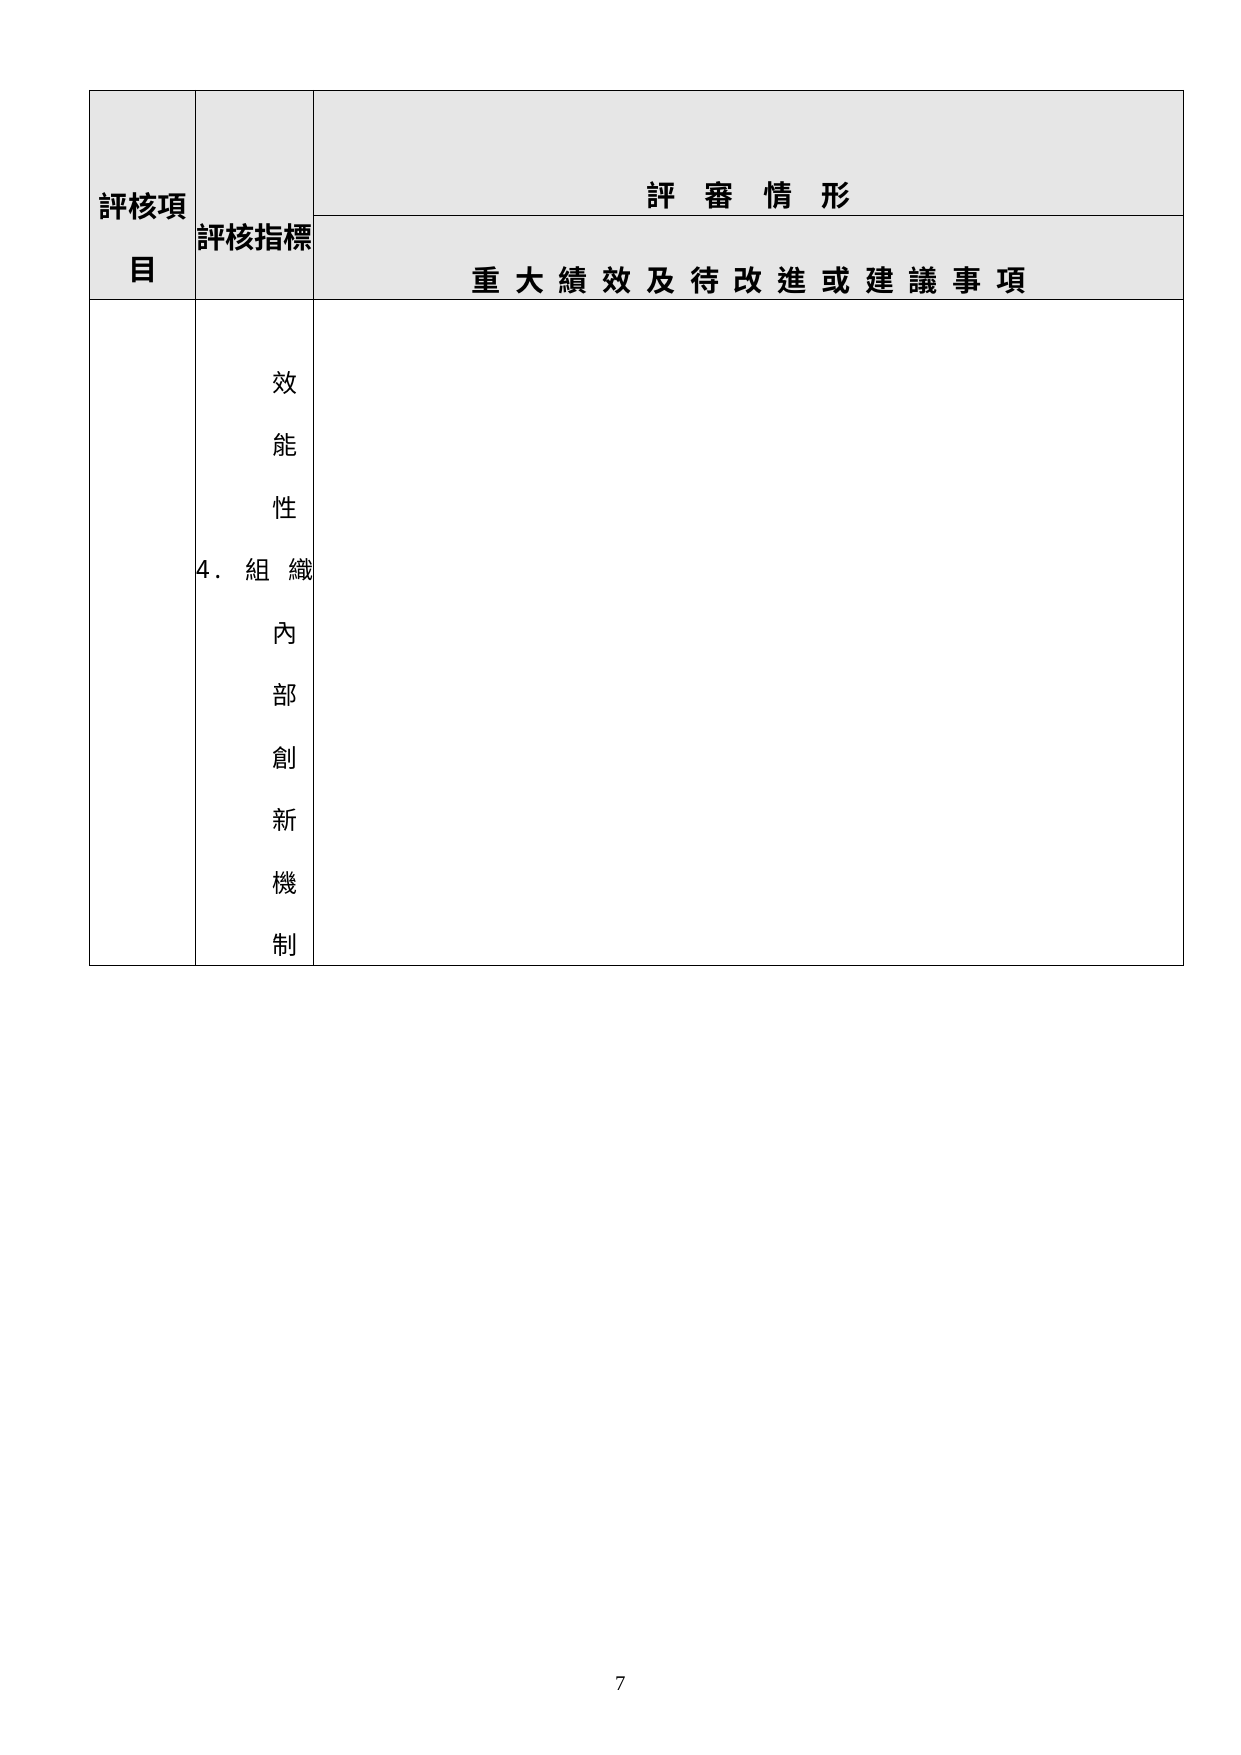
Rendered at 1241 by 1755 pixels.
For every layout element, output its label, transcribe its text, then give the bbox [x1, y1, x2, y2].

table_cell 有價值的創意服務 服務措施延續性及標竿學習推動效益 服務措施執行方法效能性 組織內部創新機制 [196, 300, 313, 965]
table_cell 重 大 績 效 及 待 改 進 或 建 議 事 項 [314, 216, 1183, 299]
table_header 評核指標 [196, 91, 313, 299]
table_cell [90, 300, 195, 965]
table_header 評核項目 [90, 91, 195, 299]
table_header 評 審 情 形 [314, 91, 1183, 215]
table_cell 重大績效： 建置文化創意產業服務資訊網，有效整合該館品牌經營、館藏精選及合作案例等資源，以具體的產業工作坊及案例分享，推動業界文創產品合作案之開發，成效斐然。 組織「文化大使」拓展社區文化服務及傳輸博物館社教資源，深入校園宣傳各項特展內容，100年度共計派出文化大使志工51人次，服務師生約3,000位。 待改進或建議事項： 本項目之敘寫應載明本項創新服務措施之名稱，並依4項評核指標分列加強呈現績效，且提出佐證： 有價值的創意服務。 服務措施延續性及標竿學習效益。 服務措施執行方法效能性。 組織內部創新機制（可單獨敘寫）。 建請可多加予以充實所提創新項目資料內容。 文化大使是很好的創新措施，如能增進客製化服務的思考，應更能激發互動與接觸的意念，而來館參觀。 建請研議結合國內博物館開設聯合共同「博物館文物商店」結合力量宣傳博物館文物價值。 建請協調統合博物館擬訂「主題」，引導全民探索博物館運動，提升全民參觀博物館運動。 建請強化與亞洲國家歷史博物館之實質交流，擴大服務效能。 [314, 300, 1183, 965]
